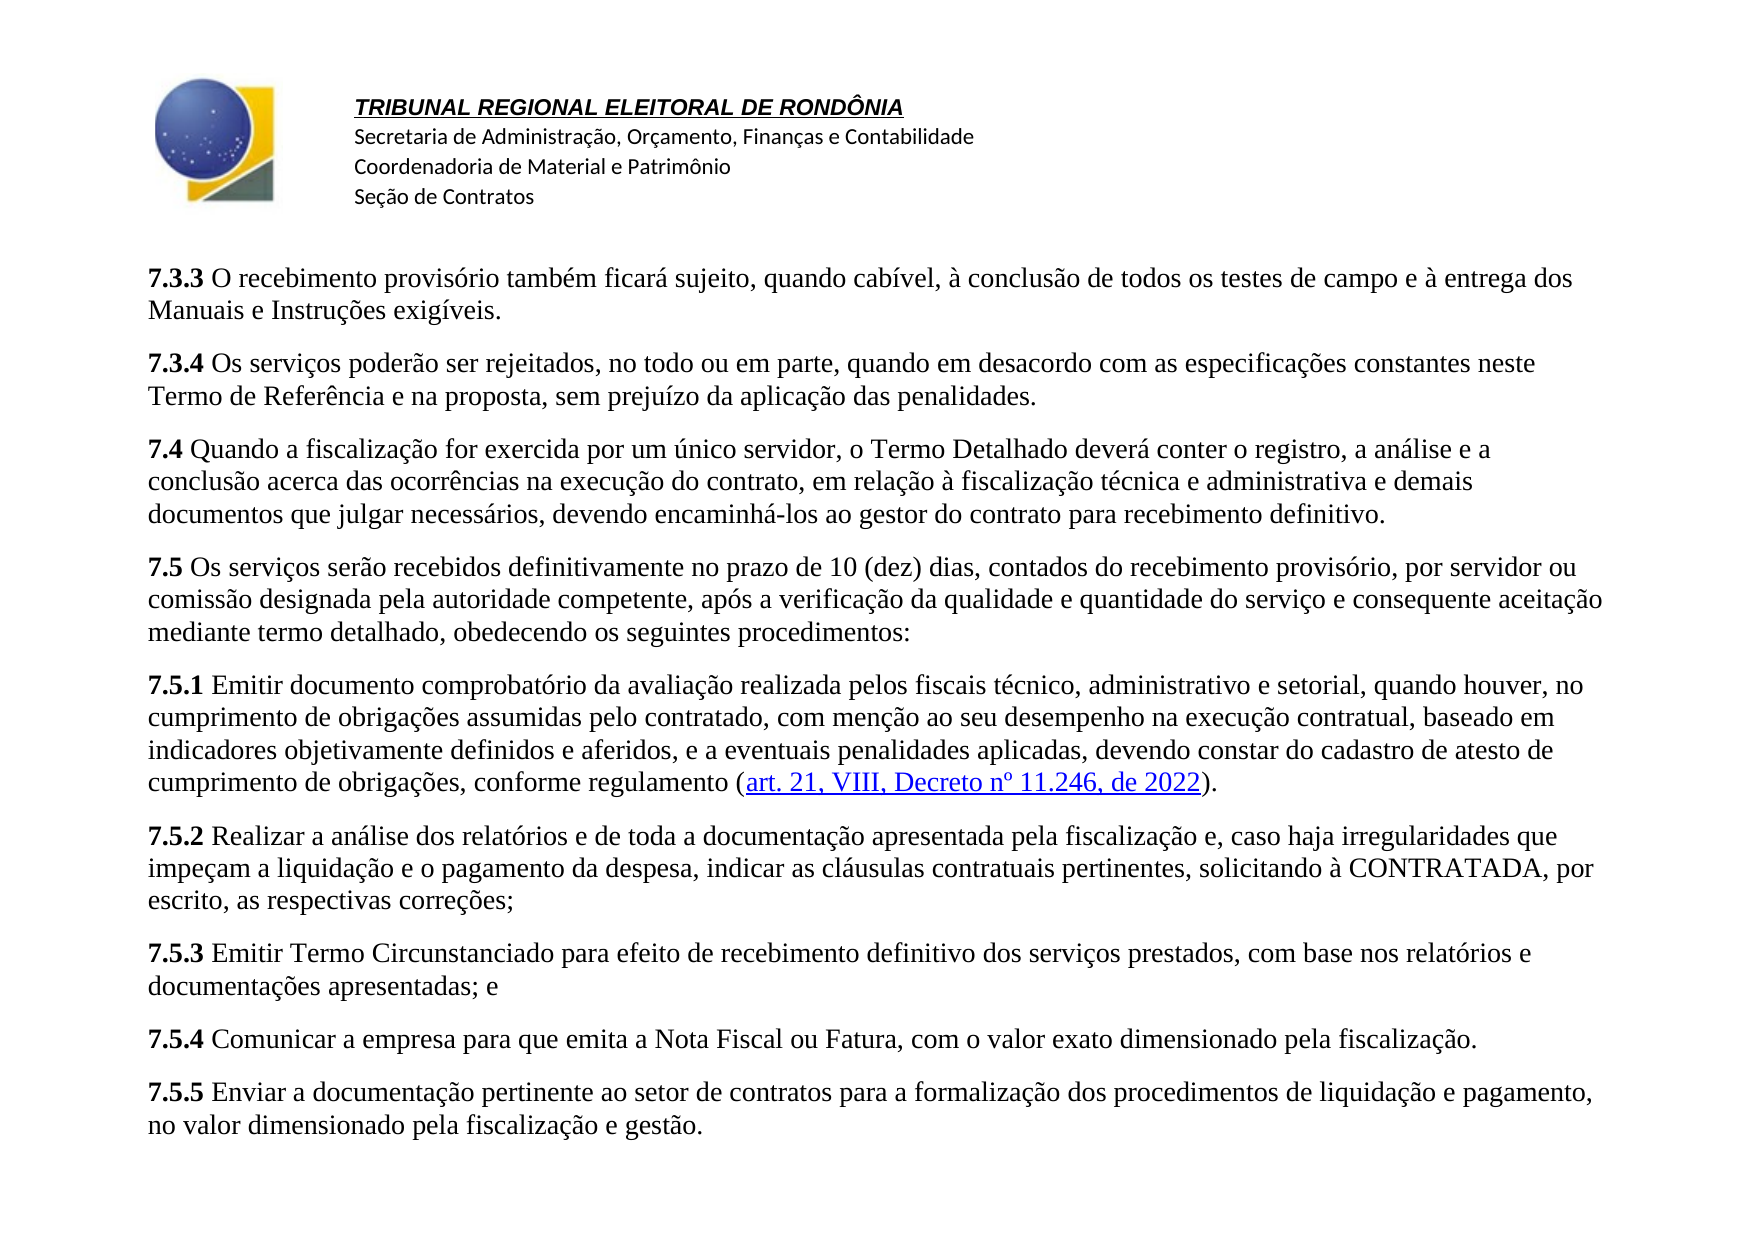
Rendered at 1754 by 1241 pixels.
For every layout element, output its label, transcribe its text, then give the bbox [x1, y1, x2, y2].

text 7.5.5 Enviar a documentação pertinente ao setor de contratos para a formalização dos procedimentos de liquidação e pagamento, no valor dimensionado pela fiscalização e gestão. [148, 1075, 1606, 1140]
text 7.5.2 Realizar a análise dos relatórios e de toda a documentação apresentada pela fiscalização e, caso haja irregularidades que impeçam a liquidação e o pagamento da despesa, indicar as cláusulas contratuais pertinentes, solicitando à CONTRATADA, por escrito, as respectivas correções; [148, 818, 1606, 916]
text 7.4 Quando a fiscalização for exercida por um único servidor, o Termo Detalhado deverá conter o registro, a análise e a conclusão acerca das ocorrências na execução do contrato, em relação à fiscalização técnica e administrativa e demais documentos que julgar necessários, devendo encaminhá-los ao gestor do contrato para recebimento definitivo. [148, 432, 1606, 529]
text 7.3.4 Os serviços poderão ser rejeitados, no todo ou em parte, quando em desacordo com as especificações constantes neste Termo de Referência e na proposta, sem prejuízo da aplicação das penalidades. [148, 346, 1606, 411]
text 7.5.1 Emitir documento comprobatório da avaliação realizada pelos fiscais técnico, administrativo e setorial, quando houver, no cumprimento de obrigações assumidas pelo contratado, com menção ao seu desempenho na execução contratual, baseado em indicadores objetivamente definidos e aferidos, e a eventuais penalidades aplicadas, devendo constar do cadastro de atesto de cumprimento de obrigações, conforme regulamento (art. 21, VIII, Decreto nº 11.246, de 2022). [148, 668, 1606, 798]
text 7.5 Os serviços serão recebidos definitivamente no prazo de 10 (dez) dias, contados do recebimento provisório, por servidor ou comissão designada pela autoridade competente, após a verificação da qualidade e quantidade do serviço e consequente aceitação mediante termo detalhado, obedecendo os seguintes procedimentos: [148, 550, 1606, 647]
text 7.5.3 Emitir Termo Circunstanciado para efeito de recebimento definitivo dos serviços prestados, com base nos relatórios e documentações apresentadas; e [148, 937, 1606, 1001]
text 7.3.3 O recebimento provisório também ficará sujeito, quando cabível, à conclusão de todos os testes de campo e à entrega dos Manuais e Instruções exigíveis. [148, 261, 1606, 326]
text 7.5.4 Comunicar a empresa para que emita a Nota Fiscal ou Fatura, com o valor exato dimensionado pela fiscalização. [148, 1022, 1606, 1054]
